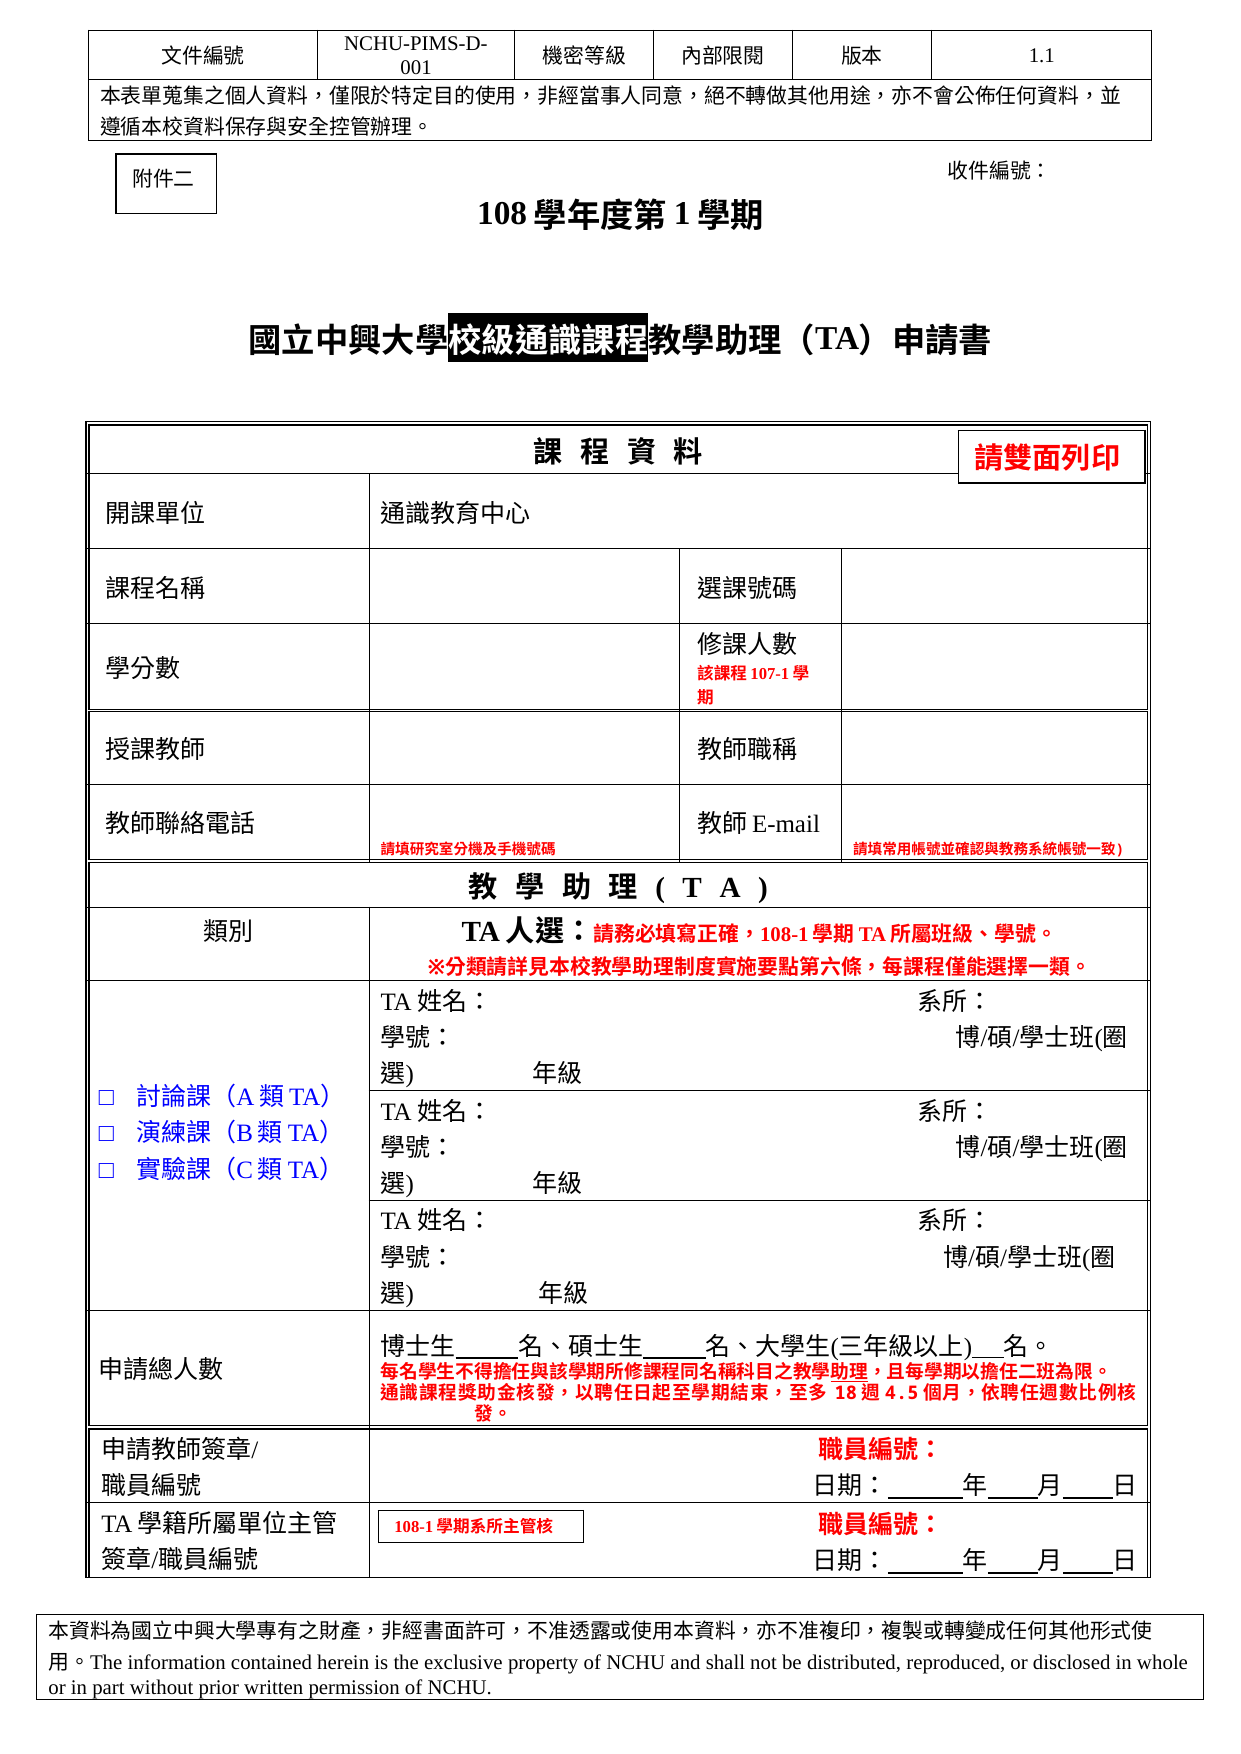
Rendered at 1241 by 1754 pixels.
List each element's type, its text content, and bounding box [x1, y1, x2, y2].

table_cell 授課教師 [90, 712, 369, 784]
table_cell 類別 [90, 908, 369, 980]
table_cell 教學助理(TA) [90, 863, 1147, 907]
table_cell 學分數 [90, 624, 369, 709]
table_cell 請填常用帳號並確認與教務系統帳號一致) [842, 785, 1147, 859]
table_cell 選課號碼 [680, 549, 841, 623]
text 收件編號： [947, 155, 1108, 185]
table_cell 教師E-mail [680, 785, 841, 859]
table_cell [370, 712, 679, 784]
table_cell 討論課（A類TA） 演練課（B類TA） 實驗課（C類TA） [90, 981, 369, 1309]
table_header 課程資料 [90, 426, 1147, 473]
table_cell [842, 549, 1147, 623]
table_cell 博士生 名、碩士生 名、大學生(三年級以上) 名。 每名學生不得擔任與該學期所修課程同名稱科目之教學助理，且每學期以擔任二班為限。 通識課程獎助金核發，以聘任日起至學期結束，至多18週4.5個月，依聘任週數比例核發。 [370, 1311, 1147, 1425]
table_cell 申請教師簽章/ 職員編號 [90, 1430, 369, 1502]
text 108學年度第1學期 [118, 147, 1123, 233]
table_cell [842, 712, 1147, 784]
table_cell 職員編號： 日期： 年 月 日 [370, 1430, 1147, 1502]
table_cell 課程名稱 [90, 549, 369, 623]
table_cell TA學籍所屬單位主管簽章/職員編號 [90, 1503, 369, 1577]
table_cell TA姓名： 系所： 學號： 博/碩/學士班(圈選) 年級 [370, 981, 1147, 1090]
table_cell 修課人數 該課程107-1學期 [680, 624, 841, 709]
table_cell 職員編號： 日期： 年 月 日 [370, 1503, 1147, 1577]
table_header 課程資料 [959, 431, 1144, 482]
table_cell TA人選：請務必填寫正確，108-1學期TA所屬班級、學號。 ※分類請詳見本校教學助理制度實施要點第六條，每課程僅能選擇一類。 [370, 908, 1147, 980]
table_cell TA姓名： 系所： 學號： 博/碩/學士班(圈選) 年級 [370, 1091, 1147, 1200]
text 國立中興大學校級通識課程教學助理（TA）申請書 [118, 296, 1122, 358]
table_cell 教師職稱 [680, 712, 841, 784]
table_cell 請填研究室分機及手機號碼 [370, 785, 679, 859]
table_cell [370, 624, 679, 709]
table_cell 申請總人數 [90, 1311, 369, 1425]
table_cell [370, 549, 679, 623]
text 108學年度第1學期 [117, 155, 216, 213]
table_cell TA姓名： 系所： 學號： 博/碩/學士班(圈選) 年級 [370, 1201, 1147, 1309]
table_cell 教師聯絡電話 [90, 785, 369, 859]
text 附件二 [132, 162, 201, 192]
table_cell 開課單位 [90, 474, 369, 548]
table_cell 通識教育中心 [370, 474, 1147, 548]
table_cell [842, 624, 1147, 709]
